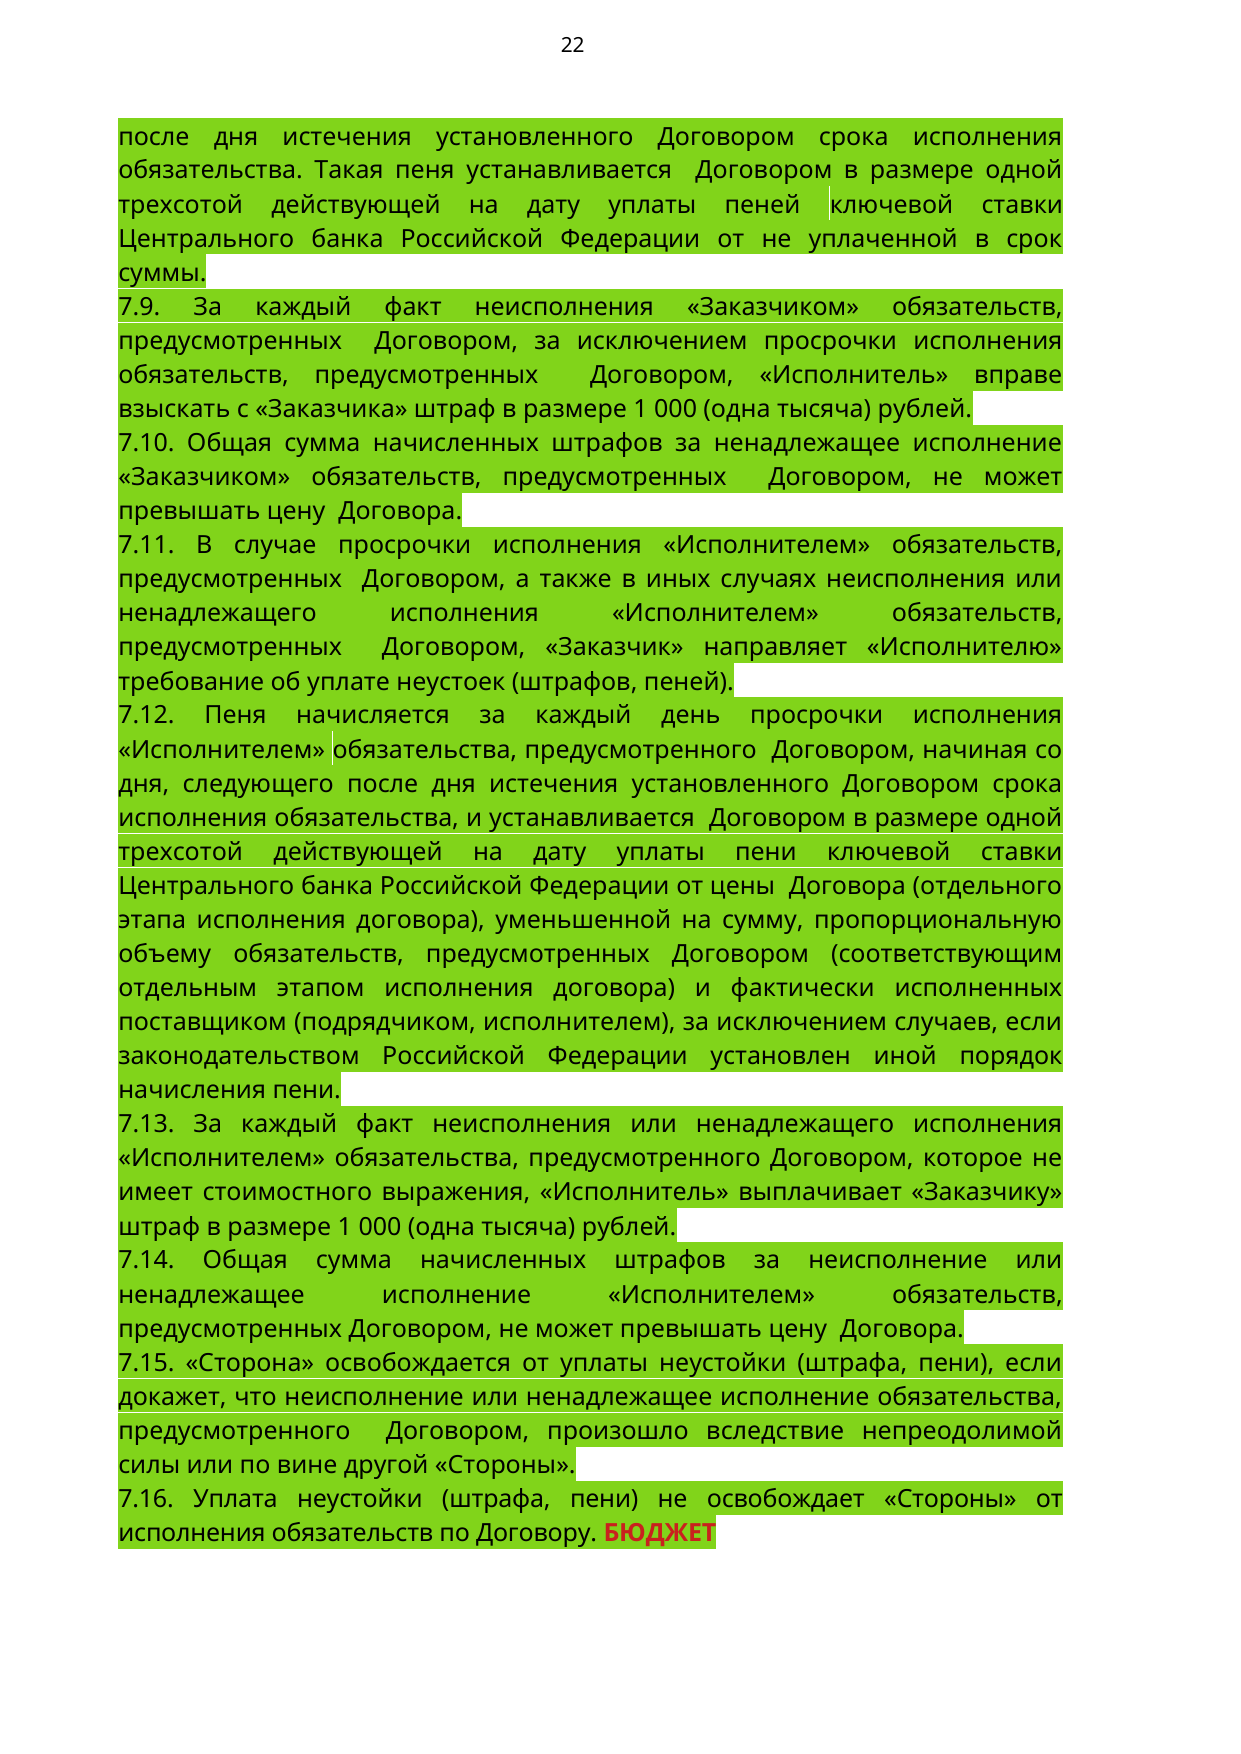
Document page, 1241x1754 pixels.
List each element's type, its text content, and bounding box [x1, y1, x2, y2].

text 7.14. Общая сумма начисленных штрафов за неисполнение или ненадлежащее исполнение «Исполнителем» обязательств, предусмотренных Договором, не может превышать цену Договора. [118, 1242, 1063, 1344]
text после дня истечения установленного Договором срока исполнения обязательства. Такая пеня устанавливается Договором в размере одной трехсотой действующей на дату уплаты пеней ключевой ставки Центрального банка Российской Федерации от не уплаченной в срок суммы. [118, 118, 1063, 288]
text 7.16. Уплата неустойки (штрафа, пени) не освобождает «Стороны» от исполнения обязательств по Договору. БЮДЖЕТ [118, 1481, 1063, 1549]
text 7.10. Общая сумма начисленных штрафов за ненадлежащее исполнение «Заказчиком» обязательств, предусмотренных Договором, не может превышать цену Договора. [118, 425, 1063, 527]
text 7.9. За каждый факт неисполнения «Заказчиком» обязательств, предусмотренных Договором, за исключением просрочки исполнения обязательств, предусмотренных Договором, «Исполнитель» вправе взыскать с «Заказчика» штраф в размере 1 000 (одна тысяча) рублей. [118, 288, 1063, 425]
text 7.15. «Сторона» освобождается от уплаты неустойки (штрафа, пени), если докажет, что неисполнение или ненадлежащее исполнение обязательства, предусмотренного Договором, произошло вследствие непреодолимой силы или по вине другой «Стороны». [118, 1344, 1063, 1481]
text 7.13. За каждый факт неисполнения или ненадлежащего исполнения «Исполнителем» обязательства, предусмотренного Договором, которое не имеет стоимостного выражения, «Исполнитель» выплачивает «Заказчику» штраф в размере 1 000 (одна тысяча) рублей. [118, 1106, 1063, 1242]
text 7.12. Пеня начисляется за каждый день просрочки исполнения «Исполнителем» обязательства, предусмотренного Договором, начиная со дня, следующего после дня истечения установленного Договором срока исполнения обязательства, и устанавливается Договором в размере одной трехсотой действующей на дату уплаты пени ключевой ставки Центрального банка Российской Федерации от цены Договора (отдельного этапа исполнения договора), уменьшенной на сумму, пропорциональную объему обязательств, предусмотренных Договором (соответствующим отдельным этапом исполнения договора) и фактически исполненных поставщиком (подрядчиком, исполнителем), за исключением случаев, если законодательством Российской Федерации установлен иной порядок начисления пени. [118, 697, 1063, 1106]
text 7.11. В случае просрочки исполнения «Исполнителем» обязательств, предусмотренных Договором, а также в иных случаях неисполнения или ненадлежащего исполнения «Исполнителем» обязательств, предусмотренных Договором, «Заказчик» направляет «Исполнителю» требование об уплате неустоек (штрафов, пеней). [118, 527, 1063, 697]
